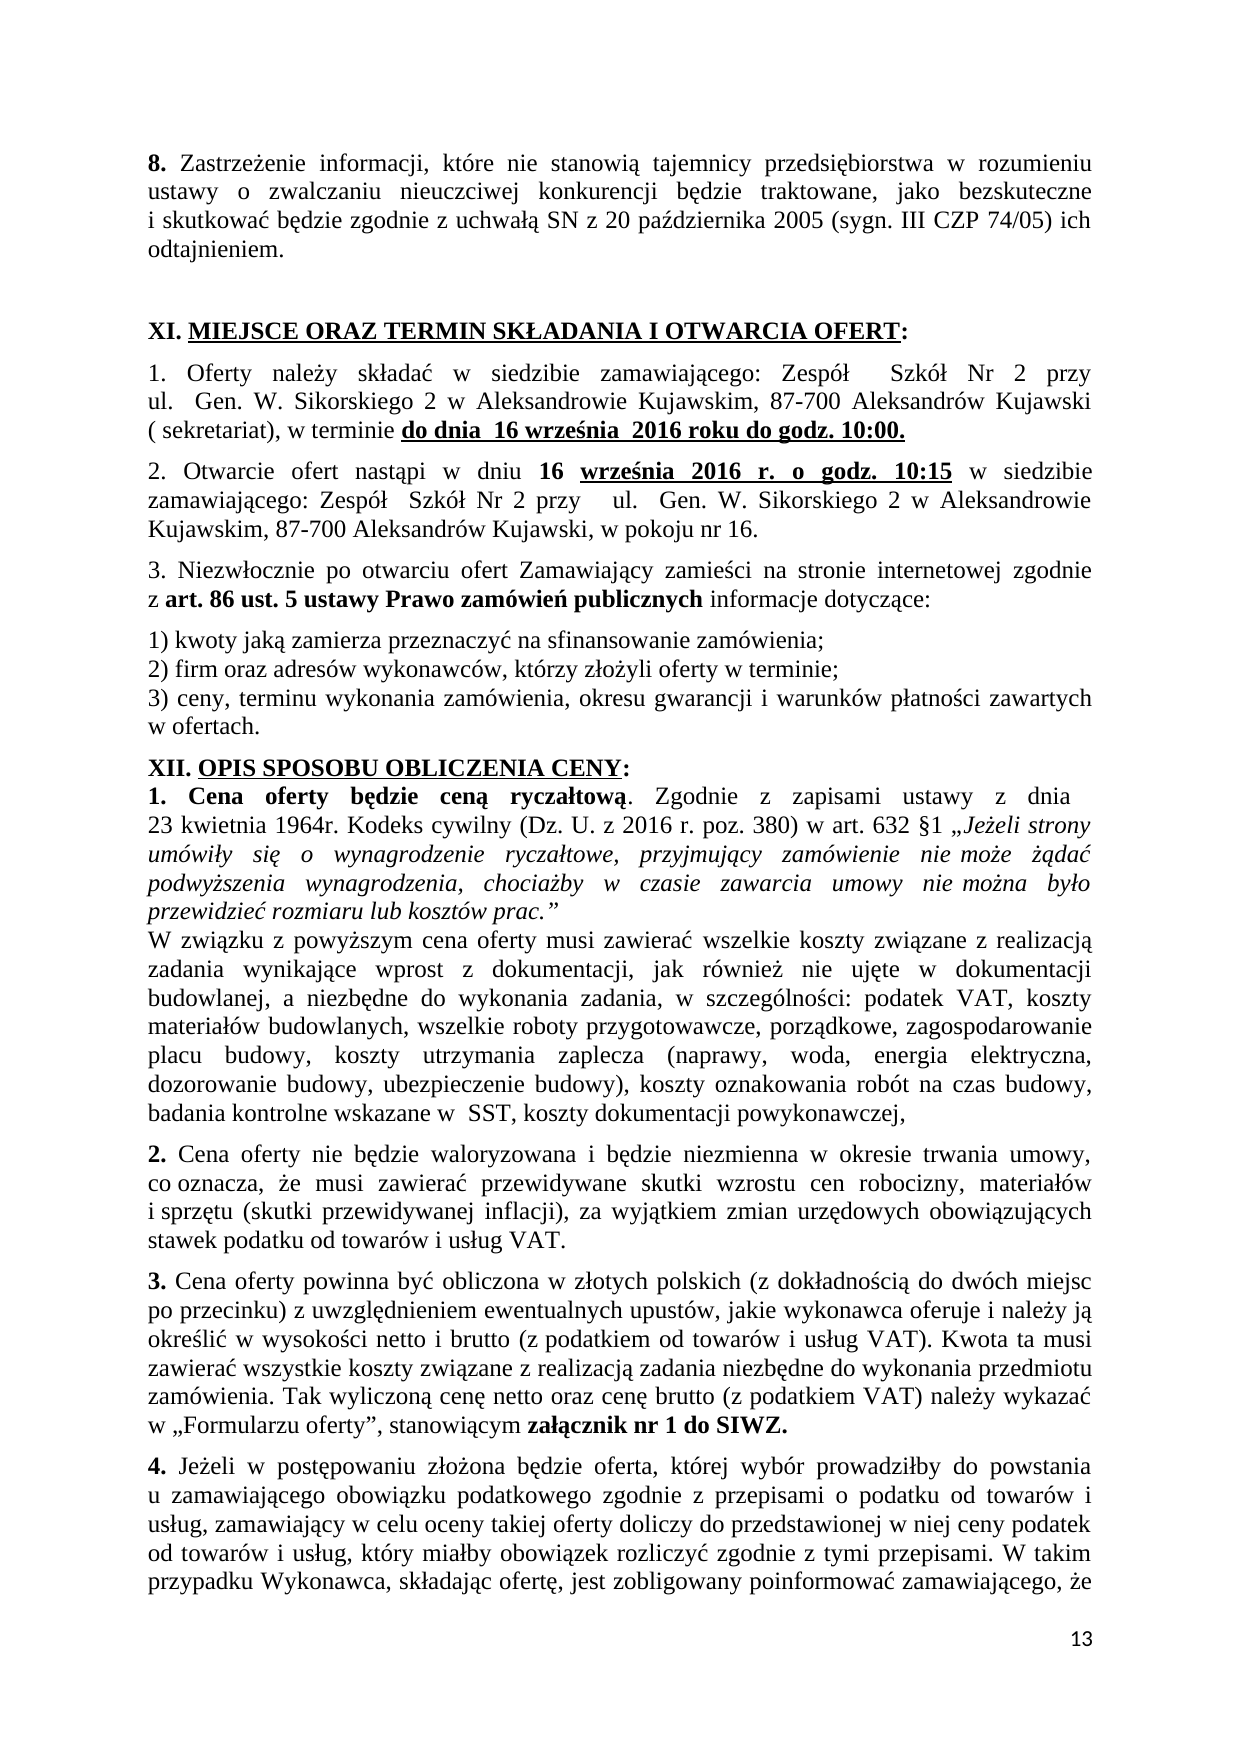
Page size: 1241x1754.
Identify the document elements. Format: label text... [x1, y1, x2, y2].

text 3. Niezwłocznie po otwarciu ofert Zamawiający zamieści na stronie internetowej zgodnie z art. 86 ust. 5 ustawy Prawo zamówień publicznych informacje dotyczące: [148, 555, 1093, 613]
text XI. MIEJSCE ORAZ TERMIN SKŁADANIA I OTWARCIA OFERT: [148, 316, 1093, 345]
text 1. Oferty należy składać w siedzibie zamawiającego: Zespół Szkół Nr 2 przy ul. Gen. W. Sikorskiego 2 w Aleksandrowie Kujawskim, 87-700 Aleksandrów Kujawski ( sekretariat), w terminie do dnia 16 września 2016 roku do godz. 10:00. [148, 358, 1093, 444]
text 2) firm oraz adresów wykonawców, którzy złożyli oferty w terminie; [148, 654, 1093, 683]
text 2. Otwarcie ofert nastąpi w dniu 16 września 2016 r. o godz. 10:15 w siedzibie zamawiającego: Zespół Szkół Nr 2 przy ul. Gen. W. Sikorskiego 2 w Aleksandrowie Kujawskim, 87-700 Aleksandrów Kujawski, w pokoju nr 16. [148, 456, 1093, 543]
text 1) kwoty jaką zamierza przeznaczyć na sfinansowanie zamówienia; [148, 625, 1093, 654]
text 4. Jeżeli w postępowaniu złożona będzie oferta, której wybór prowadziłby do powstania u zamawiającego obowiązku podatkowego zgodnie z przepisami o podatku od towarów i usług, zamawiający w celu oceny takiej oferty doliczy do przedstawionej w niej ceny podatek od towarów i usług, który miałby obowiązek rozliczyć zgodnie z tymi przepisami. W takim przypadku Wykonawca, składając ofertę, jest zobligowany poinformować zamawiającego, że [148, 1451, 1093, 1595]
text 8. Zastrzeżenie informacji, które nie stanowią tajemnicy przedsiębiorstwa w rozumieniu ustawy o zwalczaniu nieuczciwej konkurencji będzie traktowane, jako bezskuteczne i skutkować będzie zgodnie z uchwałą SN z 20 października 2005 (sygn. III CZP 74/05) ich odtajnieniem. [148, 148, 1093, 263]
text XII. OPIS SPOSOBU OBLICZENIA CENY: [148, 753, 1093, 781]
text 2. Cena oferty nie będzie waloryzowana i będzie niezmienna w okresie trwania umowy, co oznacza, że musi zawierać przewidywane skutki wzrostu cen robocizny, materiałów i sprzętu (skutki przewidywanej inflacji), za wyjątkiem zmian urzędowych obowiązujących stawek podatku od towarów i usług VAT. [148, 1139, 1093, 1254]
text 3. Cena oferty powinna być obliczona w złotych polskich (z dokładnością do dwóch miejsc po przecinku) z uwzględnieniem ewentualnych upustów, jakie wykonawca oferuje i należy ją określić w wysokości netto i brutto (z podatkiem od towarów i usług VAT). Kwota ta musi zawierać wszystkie koszty związane z realizacją zadania niezbędne do wykonania przedmiotu zamówienia. Tak wyliczoną cenę netto oraz cenę brutto (z podatkiem VAT) należy wykazać w „Formularzu oferty”, stanowiącym załącznik nr 1 do SIWZ. [148, 1266, 1093, 1439]
text W związku z powyższym cena oferty musi zawierać wszelkie koszty związane z realizacją zadania wynikające wprost z dokumentacji, jak również nie ujęte w dokumentacji budowlanej, a niezbędne do wykonania zadania, w szczególności: podatek VAT, koszty materiałów budowlanych, wszelkie roboty przygotowawcze, porządkowe, zagospodarowanie placu budowy, koszty utrzymania zaplecza (naprawy, woda, energia elektryczna, dozorowanie budowy, ubezpieczenie budowy), koszty oznakowania robót na czas budowy, badania kontrolne wskazane w SST, koszty dokumentacji powykonawczej, [148, 925, 1093, 1126]
text 1. Cena oferty będzie ceną ryczałtową. Zgodnie z zapisami ustawy z dnia 23 kwietnia 1964r. Kodeks cywilny (Dz. U. z 2016 r. poz. 380) w art. 632 §1 „Jeżeli strony umówiły się o wynagrodzenie ryczałtowe, przyjmujący zamówienie nie może żądać podwyższenia wynagrodzenia, chociażby w czasie zawarcia umowy nie można było przewidzieć rozmiaru lub kosztów prac.” [148, 781, 1093, 925]
text 3) ceny, terminu wykonania zamówienia, okresu gwarancji i warunków płatności zawartych w ofertach. [148, 683, 1093, 740]
